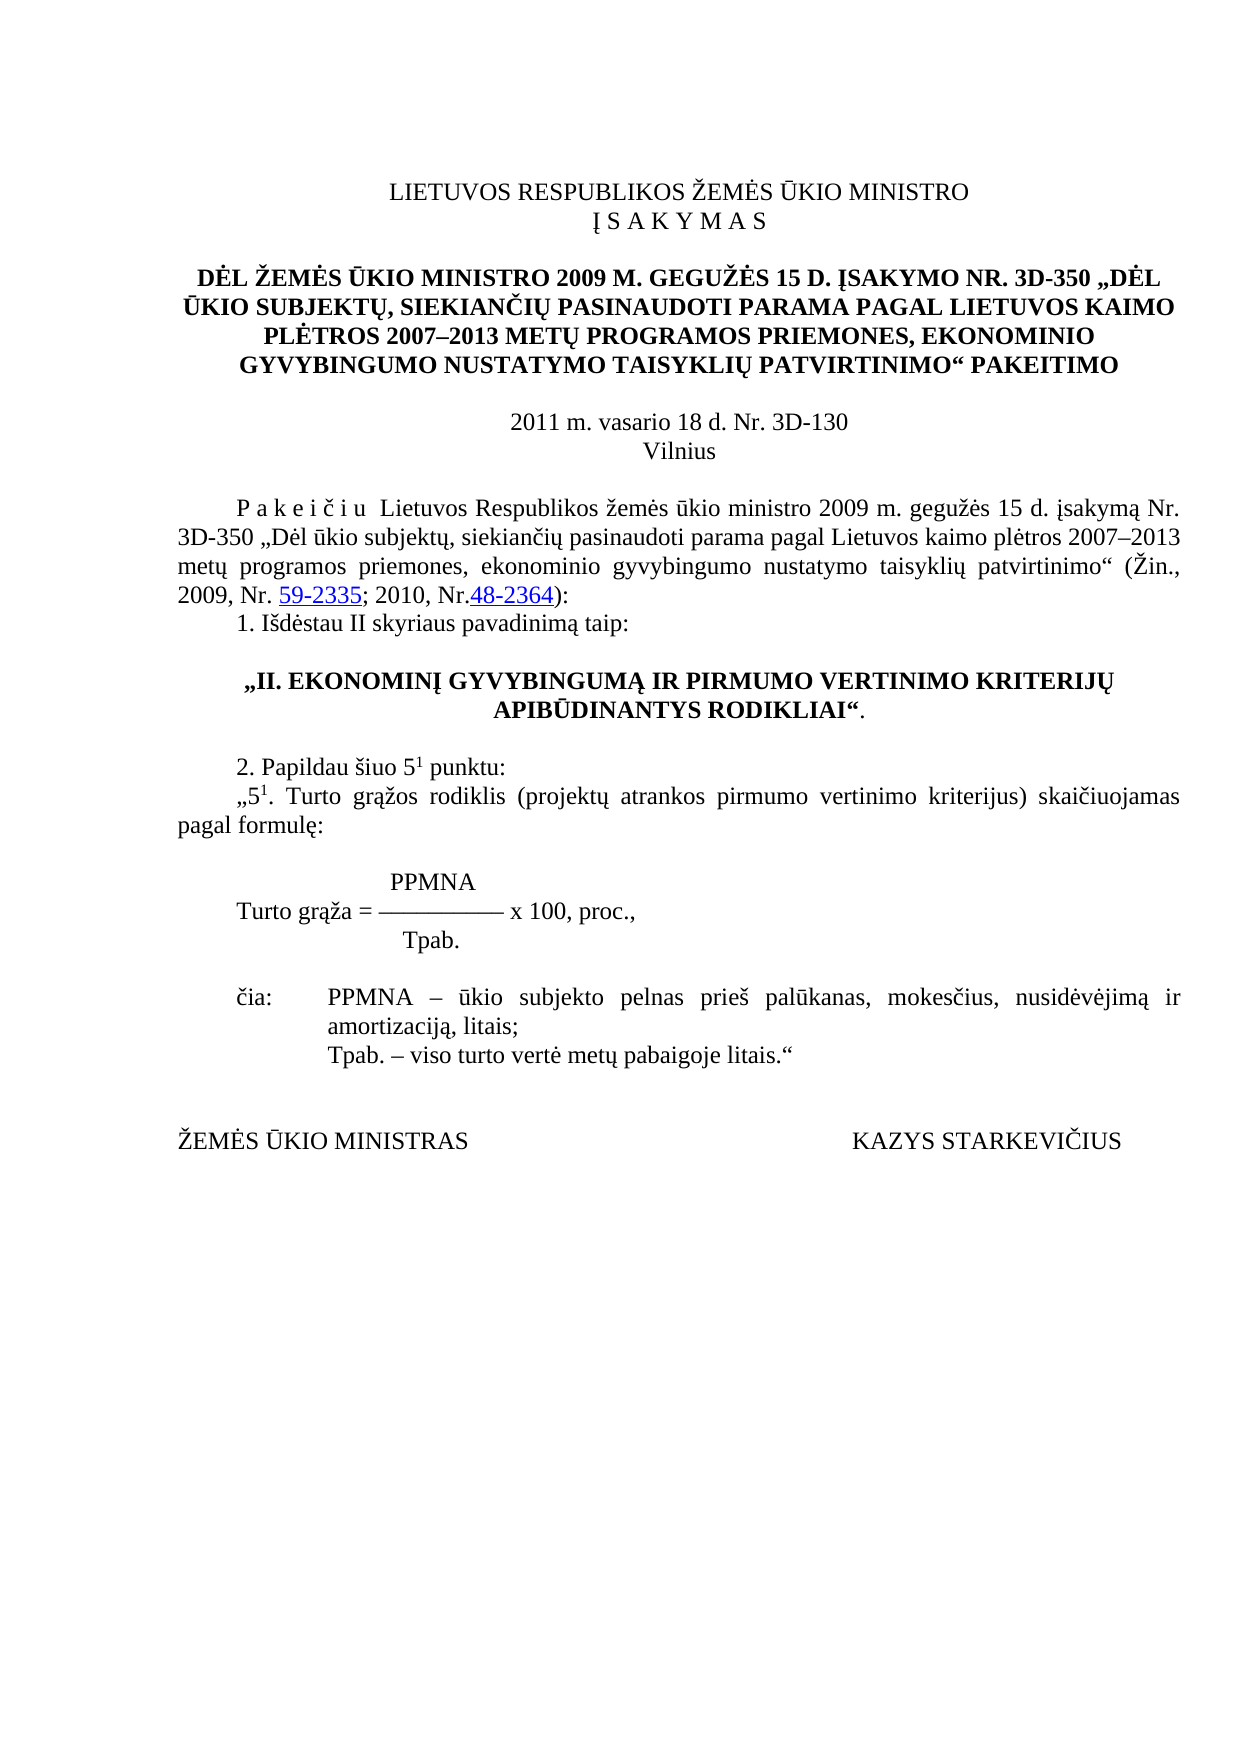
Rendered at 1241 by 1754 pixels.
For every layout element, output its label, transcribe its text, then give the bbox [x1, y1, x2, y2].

text 2011 m. vasario 18 d. Nr. 3D-130 [177, 407, 1181, 436]
text Tpab. – viso turto vertė metų pabaigoje litais.“ [327, 1040, 1181, 1068]
text čia: PPMNA – ūkio subjekto pelnas prieš palūkanas, mokesčius, nusidėvėjimą ir amortizaciją, litais; [236, 982, 1181, 1040]
text 2. Papildau šiuo 51 punktu: [177, 752, 1181, 781]
text DĖL ŽEMĖS ŪKIO MINISTRO 2009 M. GEGUŽĖS 15 D. ĮSAKYMO Nr. 3D-350 „DĖL ŪKIO SUBJEKTŲ, SIEKIANČIŲ PASINAUDOTI PARAMA PAGAL LIETUVOS KAIMO PLĖTROS 2007–2013 METŲ PROGRAMOS PRIEMONES, EKONOMINIO GYVYBINGUMO NUSTATYMO TAISYKLIŲ PATVIRTINIMO“ PAKEITIMO [177, 263, 1181, 378]
text „II. EKONOMINĮ GYVYBINGUMĄ IR PIRMUMO VERTINIMO KRITERIJŲ APIBŪDINANTYS RODIKLIAI“. [177, 666, 1181, 723]
text Turto grąža = –––––––––– x 100, proc., [177, 896, 1181, 925]
text Pakeičiu Lietuvos Respublikos žemės ūkio ministro 2009 m. gegužės 15 d. įsakymą Nr. 3D-350 „Dėl ūkio subjektų, siekiančių pasinaudoti parama pagal Lietuvos kaimo plėtros 2007–2013 metų programos priemones, ekonominio gyvybingumo nustatymo taisyklių patvirtinimo“ (Žin., 2009, Nr. 59-2335; 2010, Nr.48-2364): [177, 493, 1181, 608]
text PPMNA [390, 867, 1181, 896]
text Žemės ūkio ministras Kazys Starkevičius [177, 1126, 1181, 1155]
text „51. Turto grąžos rodiklis (projektų atrankos pirmumo vertinimo kriterijus) skaičiuojamas pagal formulę: [177, 781, 1181, 838]
text Tpab. [402, 925, 1181, 953]
text Vilnius [177, 436, 1181, 465]
text 1. Išdėstau II skyriaus pavadinimą taip: [177, 608, 1181, 637]
text LIETUVOS RESPUBLIKOS ŽEMĖS ŪKIO MINISTRO [177, 177, 1181, 206]
text ĮSAKYMAS [177, 206, 1181, 235]
